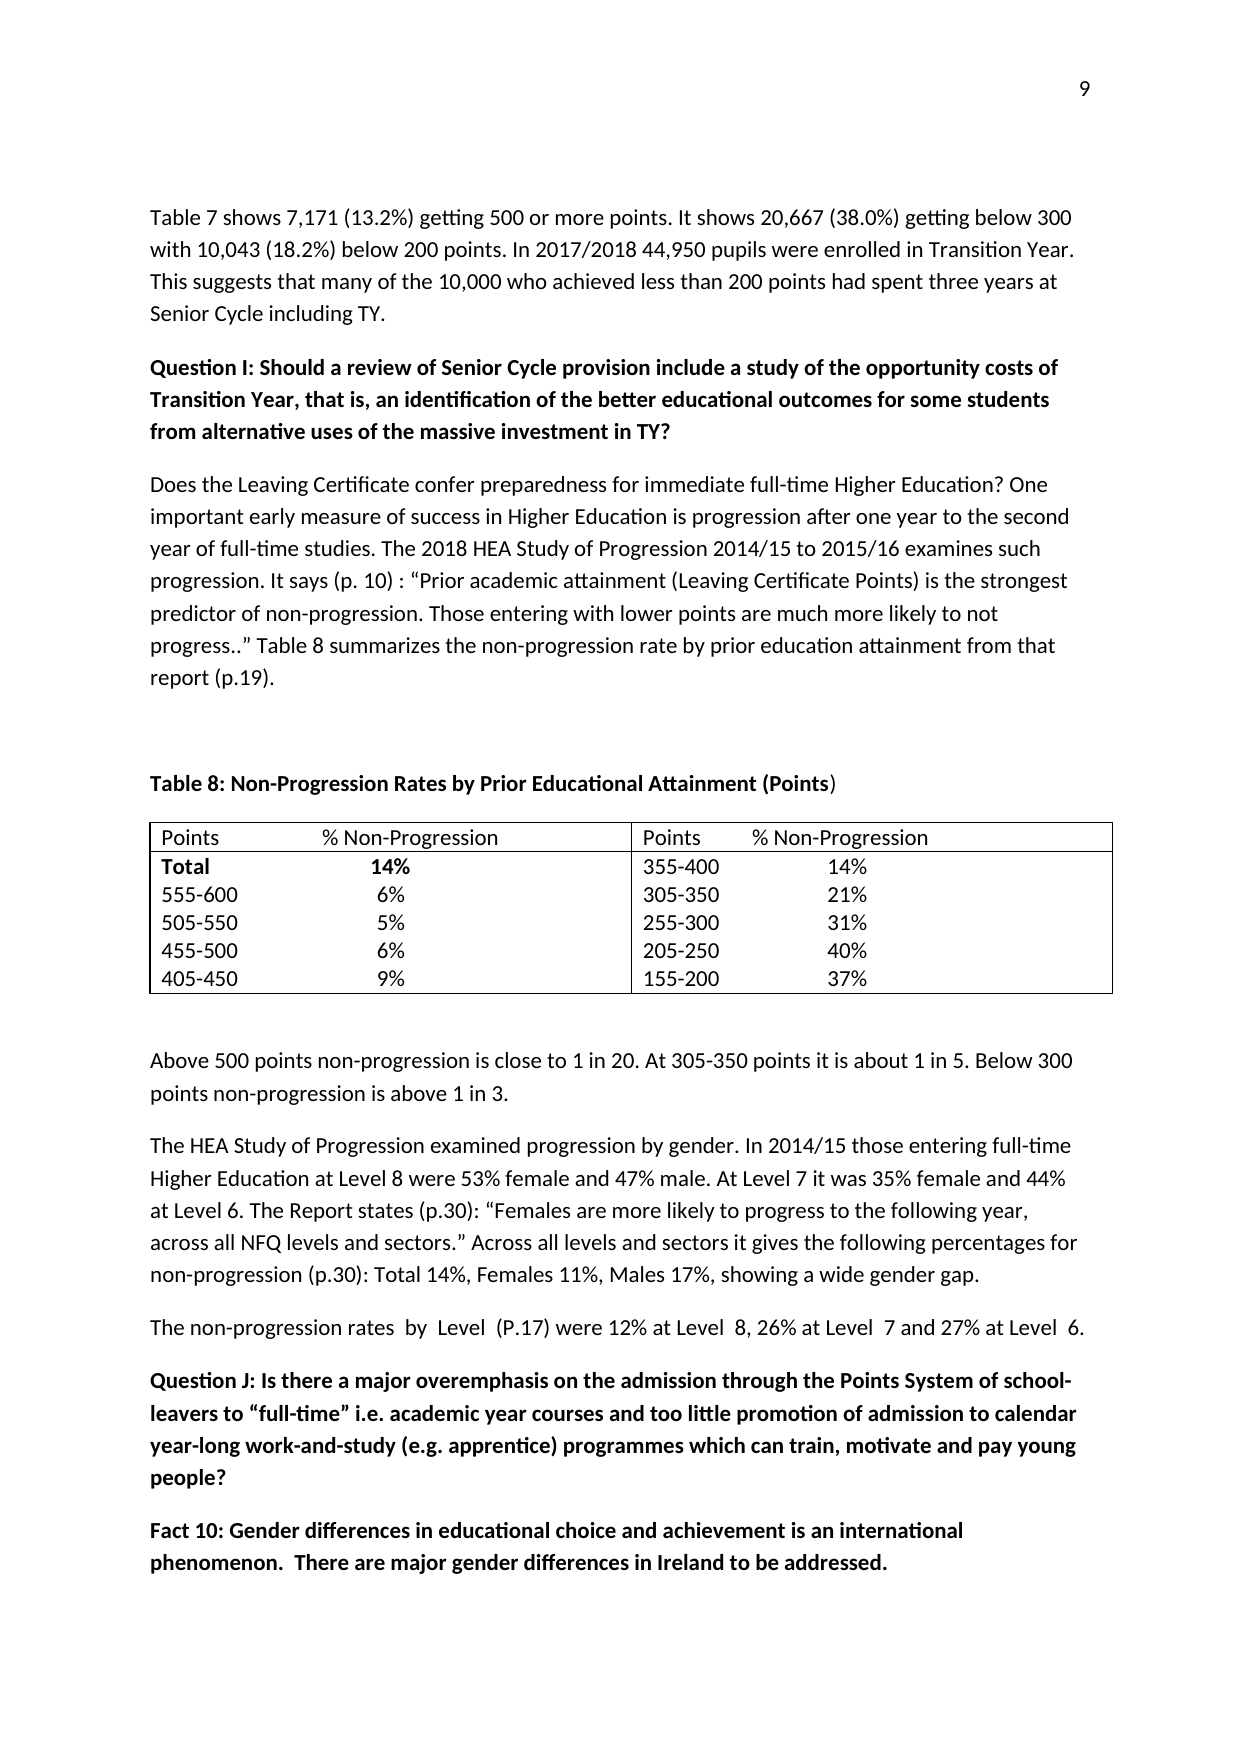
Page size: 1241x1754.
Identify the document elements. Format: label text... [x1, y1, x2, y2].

table_cell 355-400 14% 305-350 21% 255-300 31% 205-250 40% 155-200 37% [632, 852, 1112, 992]
table_header Points % Non-Progression [151, 823, 631, 851]
text The non-progression rates by Level (P.17) were 12% at Level 8, 26% at Level 7 and 27% at Level 6. [150, 1313, 1090, 1341]
table_cell Total 14% 555-600 6% 505-550 5% 455-500 6% 405-450 9% [151, 852, 631, 992]
text Does the Leaving Certificate confer preparedness for immediate full-time Higher Education? One important early measure of success in Higher Education is progression after one year to the second year of full-time studies. The 2018 HEA Study of Progression 2014/15 to 2015/16 examines such progression. It says (p. 10) : “Prior academic attainment (Leaving Certificate Points) is the strongest predictor of non-progression. Those entering with lower points are much more likely to not progress..” Table 8 summarizes the non-progression rate by prior education attainment from that report (p.19). [150, 470, 1090, 691]
text The HEA Study of Progression examined progression by gender. In 2014/15 those entering full-time Higher Education at Level 8 were 53% female and 47% male. At Level 7 it was 35% female and 44% at Level 6. The Report states (p.30): “Females are more likely to progress to the following year, across all NFQ levels and sectors.” Across all levels and sectors it gives the following percentages for non-progression (p.30): Total 14%, Females 11%, Males 17%, showing a wide gender gap. [150, 1132, 1090, 1288]
text Table 8: Non-Progression Rates by Prior Educational Attainment (Points) [150, 769, 1090, 797]
text Above 500 points non-progression is close to 1 in 20. At 305-350 points it is about 1 in 5. Below 300 points non-progression is above 1 in 3. [150, 1046, 1090, 1107]
text Question J: Is there a major overemphasis on the admission through the Points System of school-leavers to “full-time” i.e. academic year courses and too little promotion of admission to calendar year-long work-and-study (e.g. apprentice) programmes which can train, motivate and pay young people? [150, 1366, 1090, 1491]
text Table 7 shows 7,171 (13.2%) getting 500 or more points. It shows 20,667 (38.0%) getting below 300 with 10,043 (18.2%) below 200 points. In 2017/2018 44,950 pupils were enrolled in Transition Year. This suggests that many of the 10,000 who achieved less than 200 points had spent three years at Senior Cycle including TY. [150, 203, 1090, 328]
text Fact 10: Gender differences in educational choice and achievement is an international phenomenon. There are major gender differences in Ireland to be addressed. [150, 1516, 1090, 1576]
table_header Points % Non-Progression [632, 823, 1112, 851]
text Question I: Should a review of Senior Cycle provision include a study of the opportunity costs of Transition Year, that is, an identification of the better educational outcomes for some students from alternative uses of the massive investment in TY? [150, 353, 1090, 445]
